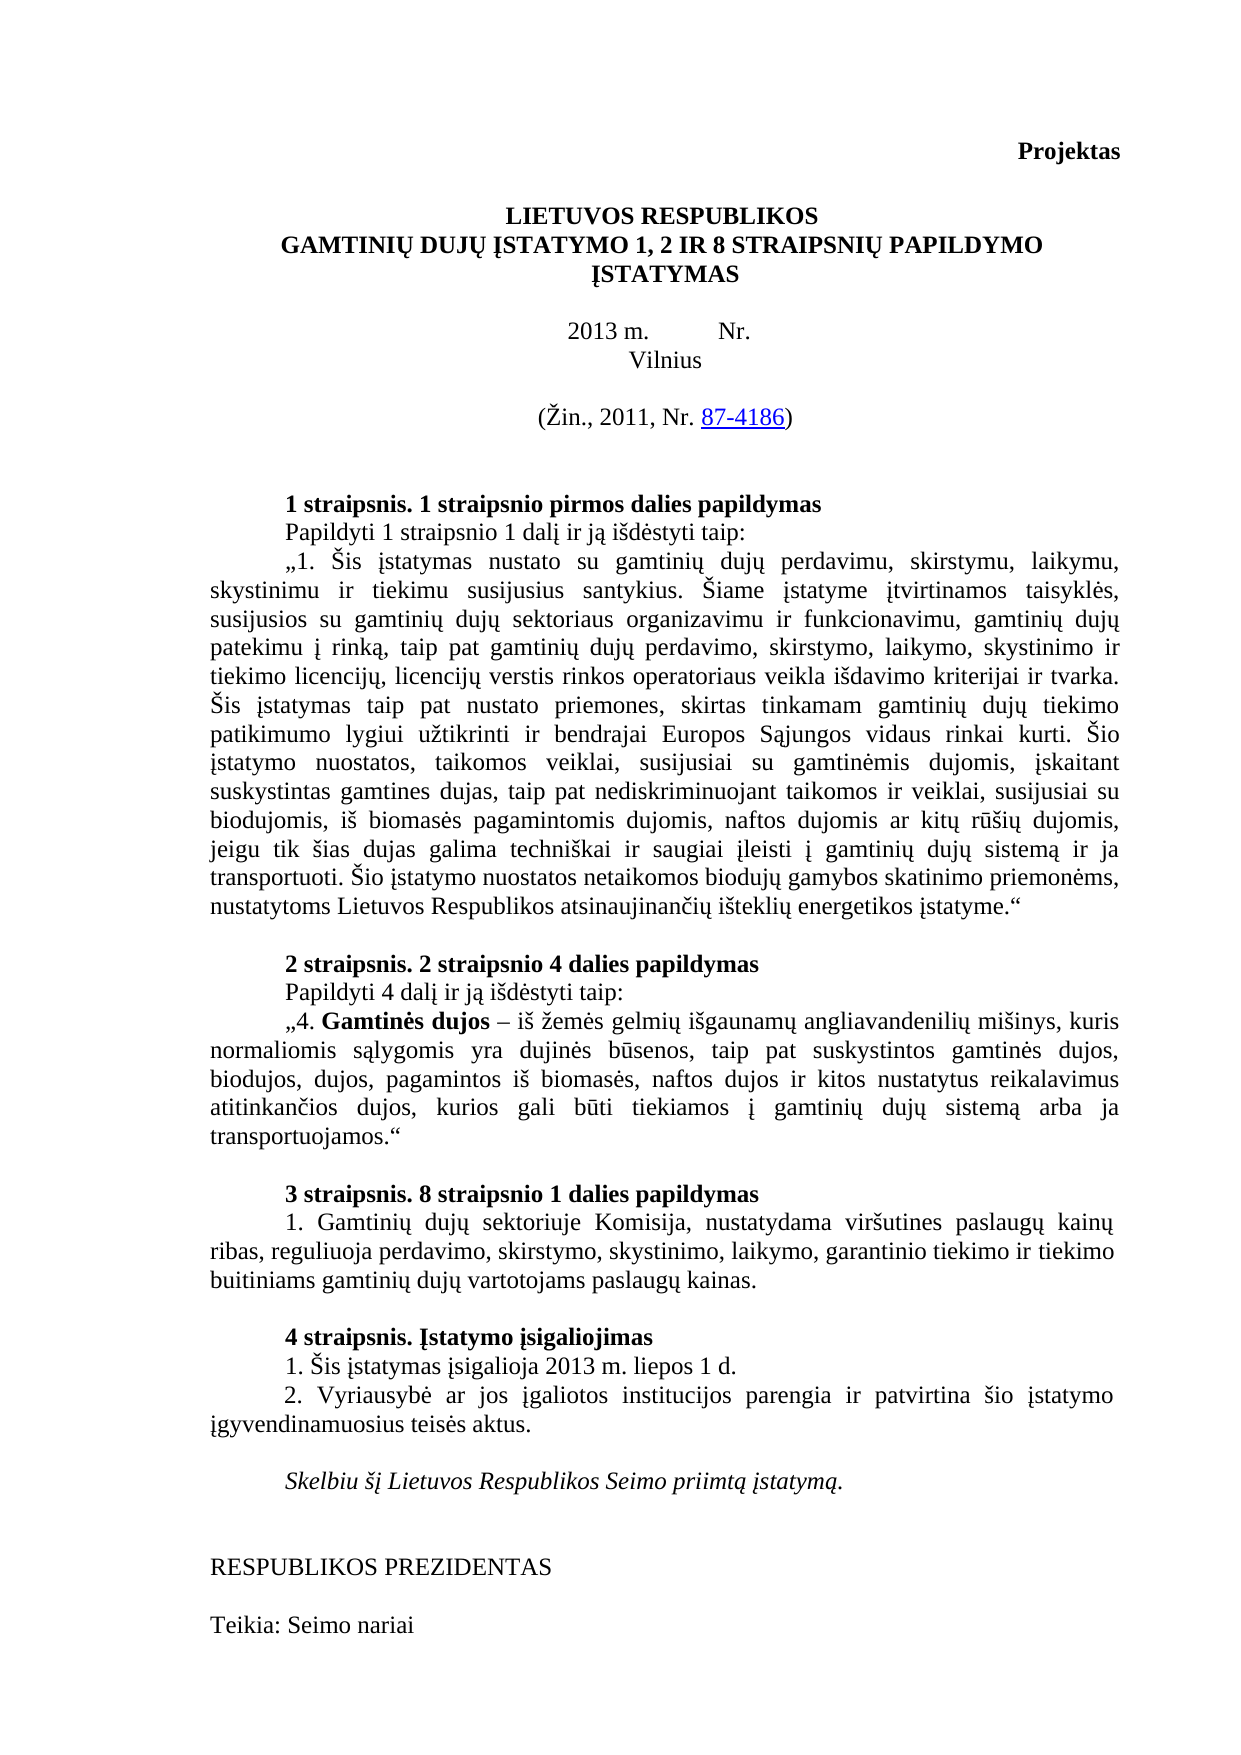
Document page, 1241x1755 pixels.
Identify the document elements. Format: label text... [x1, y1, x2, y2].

text 1. Šis įstatymas įsigalioja 2013 m. liepos 1 d. [285, 1351, 1114, 1380]
text 1 straipsnis. 1 straipsnio pirmos dalies papildymas [210, 489, 1120, 517]
text Papildyti 1 straipsnio 1 dalį ir ją išdėstyti taip: [210, 517, 1120, 546]
text 1. Gamtinių dujų sektoriuje Komisija, nustatydama viršutines paslaugų kainų ribas, reguliuoja perdavimo, skirstymo, skystinimo, laikymo, garantinio tiekimo ir tiekimo buitiniams gamtinių dujų vartotojams paslaugų kainas. [210, 1207, 1114, 1294]
text „1. Šis įstatymas nustato su gamtinių dujų perdavimu, skirstymu, laikymu, skystinimu ir tiekimu susijusius santykius. Šiame įstatyme įtvirtinamos taisyklės, susijusios su gamtinių dujų sektoriaus organizavimu ir funkcionavimu, gamtinių dujų patekimu į rinką, taip pat gamtinių dujų perdavimo, skirstymo, laikymo, skystinimo ir tiekimo licencijų, licencijų verstis rinkos operatoriaus veikla išdavimo kriterijai ir tvarka. Šis įstatymas taip pat nustato priemones, skirtas tinkamam gamtinių dujų tiekimo patikimumo lygiui užtikrinti ir bendrajai Europos Sąjungos vidaus rinkai kurti. Šio įstatymo nuostatos, taikomos veiklai, susijusiai su gamtinėmis dujomis, įskaitant suskystintas gamtines dujas, taip pat nediskriminuojant taikomos ir veiklai, susijusiai su biodujomis, iš biomasės pagamintomis dujomis, naftos dujomis ar kitų rūšių dujomis, jeigu tik šias dujas galima techniškai ir saugiai įleisti į gamtinių dujų sistemą ir ja transportuoti. Šio įstatymo nuostatos netaikomos biodujų gamybos skatinimo priemonėms, nustatytoms Lietuvos Respublikos atsinaujinančių išteklių energetikos įstatyme.“ [210, 546, 1120, 920]
text Teikia: Seimo nariai [210, 1610, 1120, 1639]
text Skelbiu šį Lietuvos Respublikos Seimo priimtą įstatymą. [210, 1466, 1114, 1495]
text GAMTINIŲ DUJŲ ĮSTATYMO 1, 2 IR 8 STRAIPSNIŲ PAPILDYMO [210, 230, 1120, 259]
text LIETUVOS RESPUBLIKOS [210, 201, 1120, 230]
text „4. Gamtinės dujos – iš žemės gelmių išgaunamų angliavandenilių mišinys, kuris normaliomis sąlygomis yra dujinės būsenos, taip pat suskystintos gamtinės dujos, biodujos, dujos, pagamintos iš biomasės, naftos dujos ir kitos nustatytus reikalavimus atitinkančios dujos, kurios gali būti tiekiamos į gamtinių dujų sistemą arba ja transportuojamos.“ [210, 1006, 1120, 1150]
text 2 straipsnis. 2 straipsnio 4 dalies papildymas [210, 949, 1120, 977]
text Projektas [210, 136, 1120, 165]
text 3 straipsnis. 8 straipsnio 1 dalies papildymas [210, 1179, 1114, 1207]
text 2. Vyriausybė ar jos įgaliotos institucijos parengia ir patvirtina šio įstatymo įgyvendinamuosius teisės aktus. [210, 1380, 1114, 1437]
text (Žin., 2011, Nr. 87-4186) [210, 402, 1120, 431]
text RESPUBLIKOS PREZIDENTAS [210, 1552, 1120, 1581]
text Vilnius [210, 345, 1120, 374]
text 4 straipsnis. Įstatymo įsigaliojimas [210, 1322, 1114, 1351]
text Papildyti 4 dalį ir ją išdėstyti taip: [210, 977, 1120, 1006]
text 2013 m. Nr. [210, 316, 1120, 345]
text ĮSTATYMAS [210, 259, 1120, 287]
